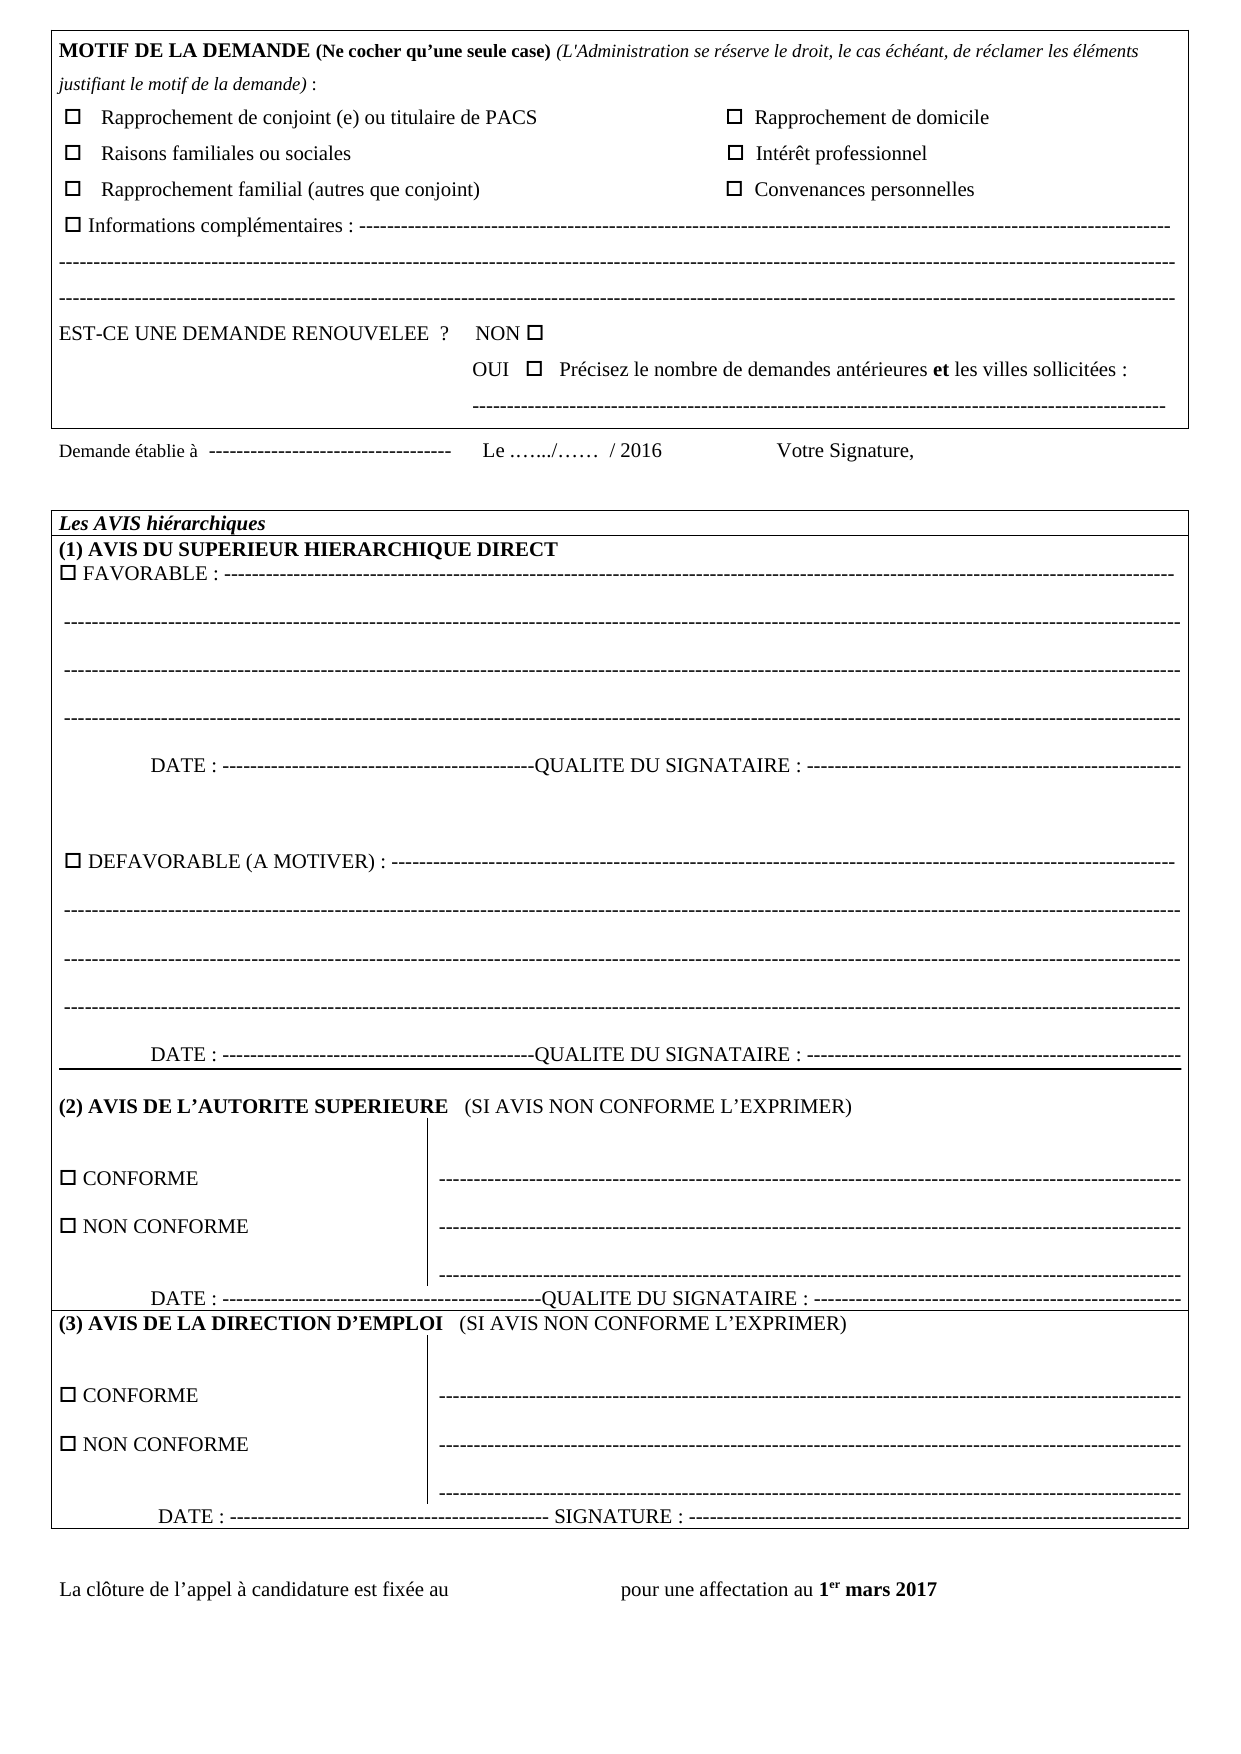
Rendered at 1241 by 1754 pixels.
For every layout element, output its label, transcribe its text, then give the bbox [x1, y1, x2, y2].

table_cell ----------------------------------------------------------------------------------------------------------- ----------------------------------------------------------------------------------------------------------- ----------------------------------------------------------------------------------------------------------- [428, 1335, 1188, 1504]
table_cell DATE : ----------------------------------------------QUALITE DU SIGNATAIRE : ----------------------------------------------------- [52, 1286, 1188, 1310]
table_cell DATE : ---------------------------------------------- SIGNATURE : ----------------------------------------------------------------------- [52, 1504, 1188, 1528]
table_cell Demande établie à ----------------------------------- Le .….../…… / 2016 Votre Signature, [51, 429, 1189, 462]
table_cell  CONFORME  NON CONFORME [52, 1118, 427, 1286]
text La clôture de l’appel à candidature est fixée au pour une affectation au 1er mars 2017 [59, 1577, 1181, 1649]
table_cell  CONFORME  NON CONFORME [52, 1335, 427, 1504]
table_cell MOTIF DE LA DEMANDE (Ne cocher qu’une seule case) (L'Administration se réserve le droit, le cas échéant, de réclamer les éléments justifiant le motif de la demande) : Rapprochement de conjoint (e) ou titulaire de PACS  Rapprochement de domicile Raisons familiales ou sociales  Intérêt professionnel Rapprochement familial (autres que conjoint)  Convenances personnelles  Informations complémentaires : --------------------------------------------------------------------------------------------------------------------- ---------------------------------------------------------------------------------------------------------------------------------------------------------------------------------------------------------------------------------------------------------------------------------------------------------------------------------- EST-CE UNE DEMANDE RENOUVELEE ? NON  OUI  Précisez le nombre de demandes antérieures et les villes sollicitées : ---------------------------------------------------------------------------------------------------- [52, 31, 1188, 427]
table_header Les AVIS hiérarchiques [52, 511, 1188, 535]
table_cell (1) AVIS DU SUPERIEUR HIERARCHIQUE DIRECT [52, 536, 1188, 561]
table_cell (3) AVIS DE LA DIRECTION D’EMPLOI (SI AVIS NON CONFORME L’EXPRIMER) [52, 1311, 1188, 1335]
table_cell ----------------------------------------------------------------------------------------------------------- ----------------------------------------------------------------------------------------------------------- ----------------------------------------------------------------------------------------------------------- [428, 1118, 1188, 1286]
table_cell  FAVORABLE : ----------------------------------------------------------------------------------------------------------------------------------------- ----------------------------------------------------------------------------------------------------------------------------------------------------------------- ----------------------------------------------------------------------------------------------------------------------------------------------------------------- ----------------------------------------------------------------------------------------------------------------------------------------------------------------- DATE : ---------------------------------------------QUALITE DU SIGNATAIRE : ------------------------------------------------------  DEFAVORABLE (A MOTIVER) : ----------------------------------------------------------------------------------------------------------------- ----------------------------------------------------------------------------------------------------------------------------------------------------------------- ----------------------------------------------------------------------------------------------------------------------------------------------------------------- ----------------------------------------------------------------------------------------------------------------------------------------------------------------- DATE : ---------------------------------------------QUALITE DU SIGNATAIRE : ------------------------------------------------------ (2) AVIS DE L’AUTORITE SUPERIEURE (SI AVIS NON CONFORME L’EXPRIMER) [52, 561, 1188, 1118]
